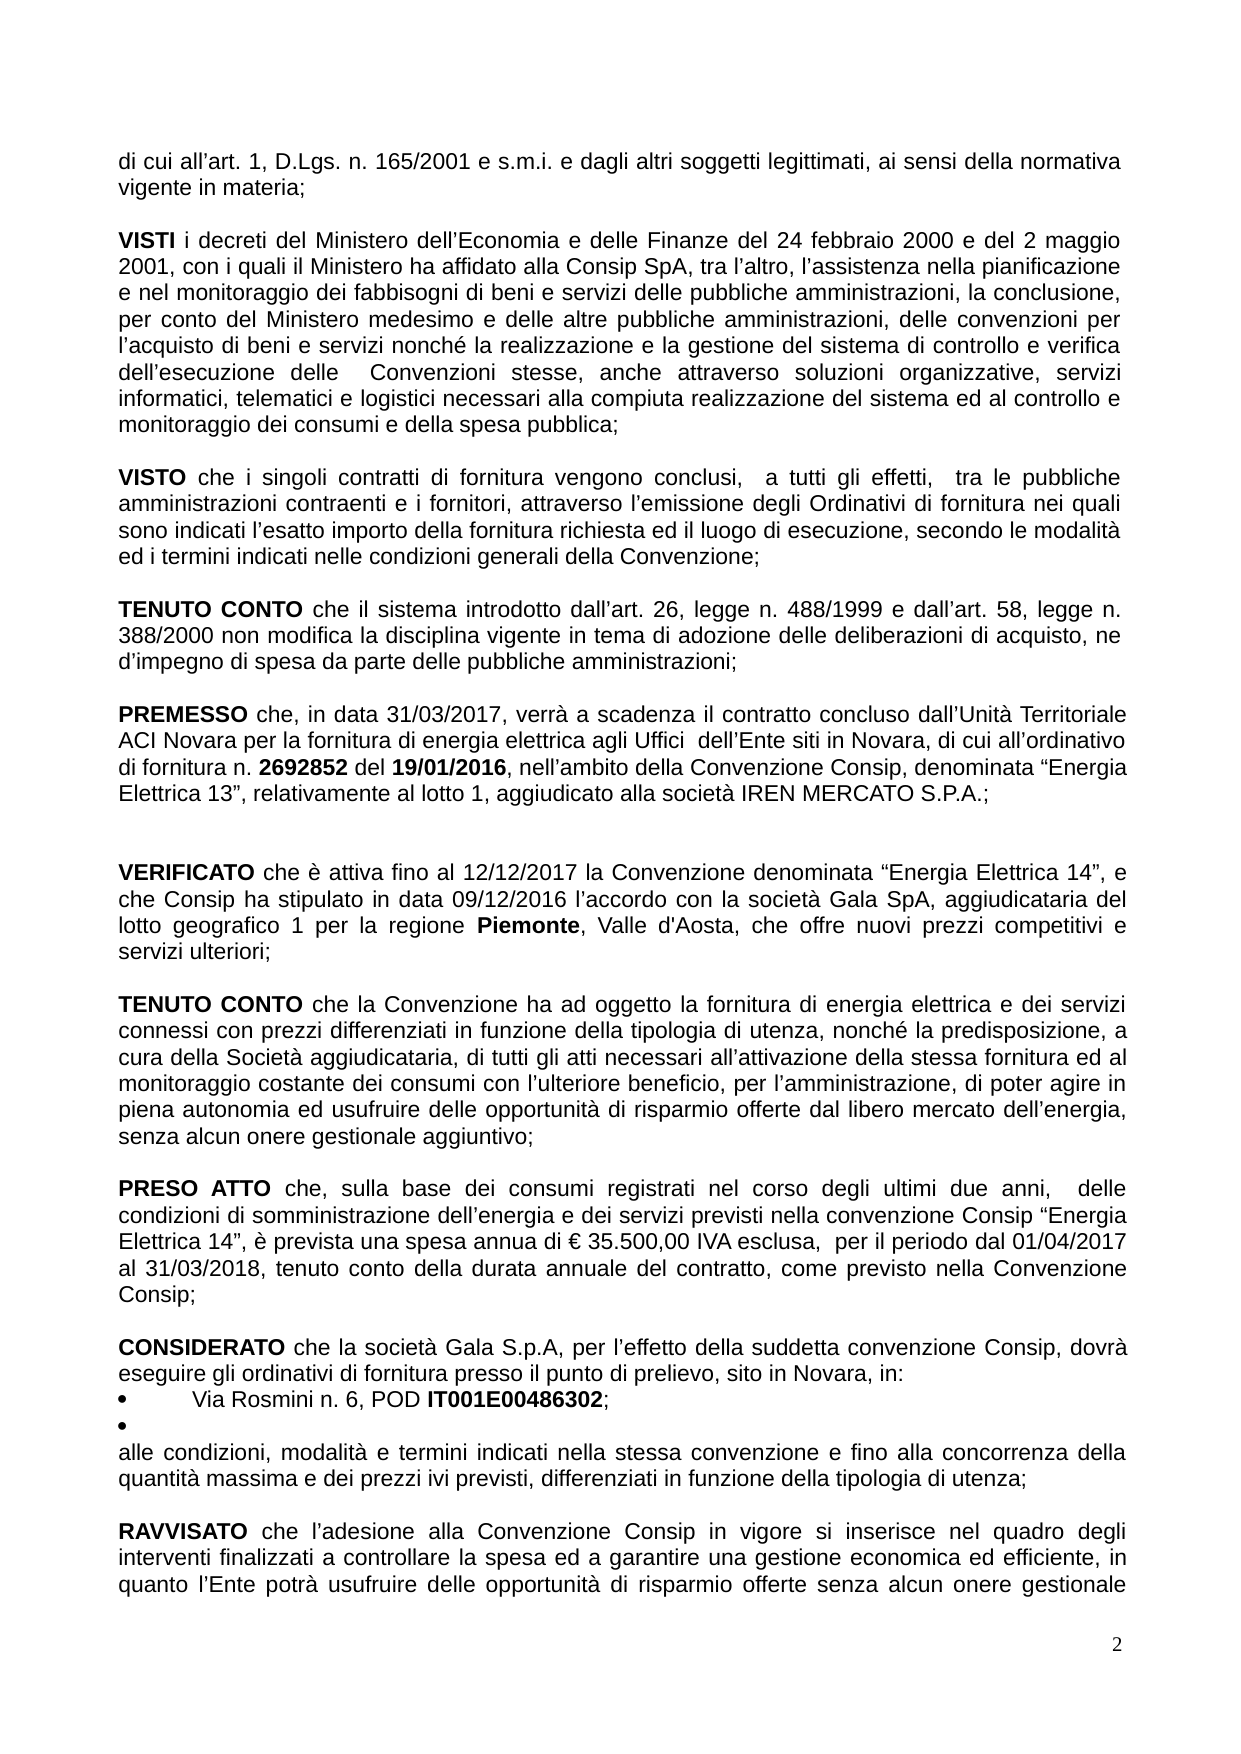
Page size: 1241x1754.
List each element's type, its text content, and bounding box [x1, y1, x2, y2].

text PREMESSO che, in data 31/03/2017, verrà a scadenza il contratto concluso dall’Unità Territoriale ACI Novara per la fornitura di energia elettrica agli Uffici dell’Ente siti in Novara, di cui all’ordinativo di fornitura n. 2692852 del 19/01/2016, nell’ambito della Convenzione Consip, denominata “Energia Elettrica 13”, relativamente al lotto 1, aggiudicato alla società IREN MERCATO S.P.A.; [118, 701, 1128, 806]
text VISTO che i singoli contratti di fornitura vengono conclusi, a tutti gli effetti, tra le pubbliche amministrazioni contraenti e i fornitori, attraverso l’emissione degli Ordinativi di fornitura nei quali sono indicati l’esatto importo della fornitura richiesta ed il luogo di esecuzione, secondo le modalità ed i termini indicati nelle condizioni generali della Convenzione; [118, 464, 1122, 569]
text alle condizioni, modalità e termini indicati nella stessa convenzione e fino alla concorrenza della quantità massima e dei prezzi ivi previsti, differenziati in funzione della tipologia di utenza; [118, 1439, 1128, 1492]
text TENUTO CONTO che la Convenzione ha ad oggetto la fornitura di energia elettrica e dei servizi connessi con prezzi differenziati in funzione della tipologia di utenza, nonché la predisposizione, a cura della Società aggiudicataria, di tutti gli atti necessari all’attivazione della stessa fornitura ed al monitoraggio costante dei consumi con l’ulteriore beneficio, per l’amministrazione, di poter agire in piena autonomia ed usufruire delle opportunità di risparmio offerte dal libero mercato dell’energia, senza alcun onere gestionale aggiuntivo; [118, 991, 1128, 1149]
text VERIFICATO che è attiva fino al 12/12/2017 la Convenzione denominata “Energia Elettrica 14”, e che Consip ha stipulato in data 09/12/2016 l’accordo con la società Gala SpA, aggiudicataria del lotto geografico 1 per la regione Piemonte, Valle d'Aosta, che offre nuovi prezzi competitivi e servizi ulteriori; [118, 859, 1128, 964]
text VISTI i decreti del Ministero dell’Economia e delle Finanze del 24 febbraio 2000 e del 2 maggio 2001, con i quali il Ministero ha affidato alla Consip SpA, tra l’altro, l’assistenza nella pianificazione e nel monitoraggio dei fabbisogni di beni e servizi delle pubbliche amministrazioni, la conclusione, per conto del Ministero medesimo e delle altre pubbliche amministrazioni, delle convenzioni per l’acquisto di beni e servizi nonché la realizzazione e la gestione del sistema di controllo e verifica dell’esecuzione delle Convenzioni stesse, anche attraverso soluzioni organizzative, servizi informatici, telematici e logistici necessari alla compiuta realizzazione del sistema ed al controllo e monitoraggio dei consumi e della spesa pubblica; [118, 227, 1122, 437]
text di cui all’art. 1, D.Lgs. n. 165/2001 e s.m.i. e dagli altri soggetti legittimati, ai sensi della normativa vigente in materia; [118, 148, 1122, 200]
text TENUTO CONTO che il sistema introdotto dall’art. 26, legge n. 488/1999 e dall’art. 58, legge n. 388/2000 non modifica la disciplina vigente in tema di adozione delle deliberazioni di acquisto, ne d’impegno di spesa da parte delle pubbliche amministrazioni; [118, 596, 1122, 675]
text CONSIDERATO che la società Gala S.p.A, per l’effetto della suddetta convenzione Consip, dovrà eseguire gli ordinativi di fornitura presso il punto di prelievo, sito in Novara, in: [118, 1333, 1128, 1386]
list Via Rosmini n. 6, POD IT001E00486302; [118, 1386, 1128, 1413]
text PRESO ATTO che, sulla base dei consumi registrati nel corso degli ultimi due anni, delle condizioni di somministrazione dell’energia e dei servizi previsti nella convenzione Consip “Energia Elettrica 14”, è prevista una spesa annua di € 35.500,00 IVA esclusa, per il periodo dal 01/04/2017 al 31/03/2018, tenuto conto della durata annuale del contratto, come previsto nella Convenzione Consip; [118, 1175, 1128, 1307]
text RAVVISATO che l’adesione alla Convenzione Consip in vigore si inserisce nel quadro degli interventi finalizzati a controllare la spesa ed a garantire una gestione economica ed efficiente, in quanto l’Ente potrà usufruire delle opportunità di risparmio offerte senza alcun onere gestionale [118, 1518, 1128, 1597]
